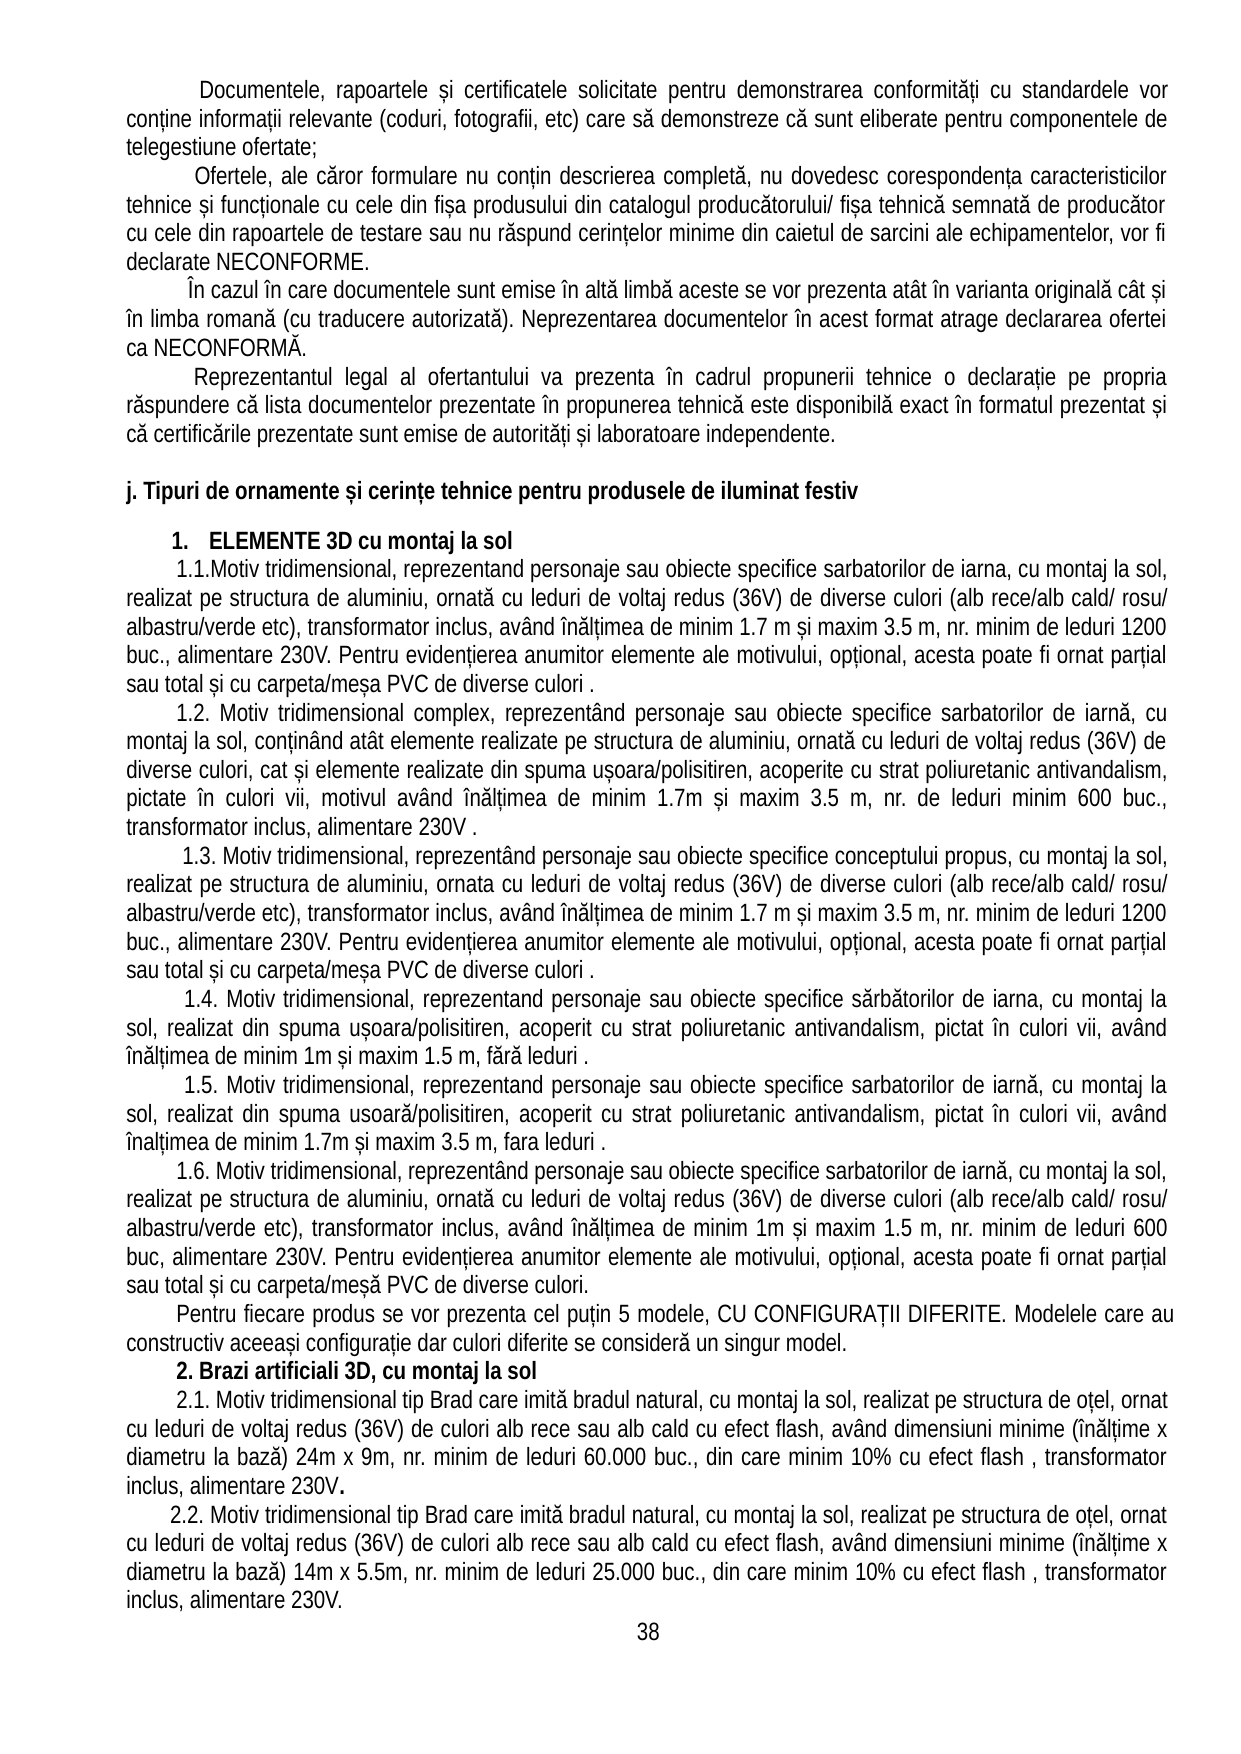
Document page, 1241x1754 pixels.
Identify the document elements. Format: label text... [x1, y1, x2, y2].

list ELEMENTE 3D cu montaj la sol [171, 526, 1170, 554]
text Documentele, rapoartele și certificatele solicitate pentru demonstrarea conformități cu standardele vor conține informații relevante (coduri, fotografii, etc) care să demonstreze că sunt eliberate pentru componentele de telegestiune ofertate; [126, 75, 1170, 161]
text j. Tipuri de ornamente și cerințe tehnice pentru produsele de iluminat festiv [126, 476, 1170, 505]
text 1.5. Motiv tridimensional, reprezentand personaje sau obiecte specifice sarbatorilor de iarnă, cu montaj la sol, realizat din spuma usoară/polisitiren, acoperit cu strat poliuretanic antivandalism, pictat în culori vii, având înalțimea de minim 1.7m și maxim 3.5 m, fara leduri . [126, 1070, 1170, 1156]
text În cazul în care documentele sunt emise în altă limbă aceste se vor prezenta atât în varianta originală cât și în limba romană (cu traducere autorizată). Neprezentarea documentelor în acest format atrage declararea ofertei ca NECONFORMĂ. [126, 276, 1168, 361]
text 1.2. Motiv tridimensional complex, reprezentând personaje sau obiecte specifice sarbatorilor de iarnă, cu montaj la sol, conținând atât elemente realizate pe structura de aluminiu, ornată cu leduri de voltaj redus (36V) de diverse culori, cat și elemente realizate din spuma ușoara/polisitiren, acoperite cu strat poliuretanic antivandalism, pictate în culori vii, motivul având înălțimea de minim 1.7m și maxim 3.5 m, nr. de leduri minim 600 buc., transformator inclus, alimentare 230V . [126, 697, 1170, 841]
text Reprezentantul legal al ofertantului va prezenta în cadrul propunerii tehnice o declarație pe propria răspundere că lista documentelor prezentate în propunerea tehnică este disponibilă exact în formatul prezentat și că certificările prezentate sunt emise de autorități și laboratoare independente. [126, 361, 1170, 447]
text 2.2. Motiv tridimensional tip Brad care imită bradul natural, cu montaj la sol, realizat pe structura de oțel, ornat cu leduri de voltaj redus (36V) de culori alb rece sau alb cald cu efect flash, având dimensiuni minime (înălțime x diametru la bază) 14m x 5.5m, nr. minim de leduri 25.000 buc., din care minim 10% cu efect flash , transformator inclus, alimentare 230V. [126, 1499, 1170, 1614]
text 1.3. Motiv tridimensional, reprezentând personaje sau obiecte specifice conceptului propus, cu montaj la sol, realizat pe structura de aluminiu, ornata cu leduri de voltaj redus (36V) de diverse culori (alb rece/alb cald/ rosu/ albastru/verde etc), transformator inclus, având înălțimea de minim 1.7 m și maxim 3.5 m, nr. minim de leduri 1200 buc., alimentare 230V. Pentru evidențierea anumitor elemente ale motivului, opțional, acesta poate fi ornat parțial sau total și cu carpeta/meșa PVC de diverse culori . [126, 841, 1170, 984]
text 1.1.Motiv tridimensional, reprezentand personaje sau obiecte specifice sarbatorilor de iarna, cu montaj la sol, realizat pe structura de aluminiu, ornată cu leduri de voltaj redus (36V) de diverse culori (alb rece/alb cald/ rosu/ albastru/verde etc), transformator inclus, având înălțimea de minim 1.7 m și maxim 3.5 m, nr. minim de leduri 1200 buc., alimentare 230V. Pentru evidențierea anumitor elemente ale motivului, opțional, acesta poate fi ornat parțial sau total și cu carpeta/meșa PVC de diverse culori . [126, 554, 1170, 697]
text 2. Brazi artificiali 3D, cu montaj la sol [126, 1356, 1170, 1385]
text 1.6. Motiv tridimensional, reprezentând personaje sau obiecte specifice sarbatorilor de iarnă, cu montaj la sol, realizat pe structura de aluminiu, ornată cu leduri de voltaj redus (36V) de diverse culori (alb rece/alb cald/ rosu/ albastru/verde etc), transformator inclus, având înălțimea de minim 1m și maxim 1.5 m, nr. minim de leduri 600 buc, alimentare 230V. Pentru evidențierea anumitor elemente ale motivului, opțional, acesta poate fi ornat parțial sau total și cu carpeta/meșă PVC de diverse culori. [126, 1156, 1170, 1299]
text Ofertele, ale căror formulare nu conțin descrierea completă, nu dovedesc corespondența caracteristicilor tehnice și funcționale cu cele din fișa produsului din catalogul producătorului/ fișa tehnică semnată de producător cu cele din rapoartele de testare sau nu răspund cerințelor minime din caietul de sarcini ale echipamentelor, vor fi declarate NECONFORME. [126, 161, 1169, 276]
text 2.1. Motiv tridimensional tip Brad care imită bradul natural, cu montaj la sol, realizat pe structura de oțel, ornat cu leduri de voltaj redus (36V) de culori alb rece sau alb cald cu efect flash, având dimensiuni minime (înălțime x diametru la bază) 24m x 9m, nr. minim de leduri 60.000 buc., din care minim 10% cu efect flash , transformator inclus, alimentare 230V. [126, 1385, 1170, 1499]
text Pentru fiecare produs se vor prezenta cel puțin 5 modele, CU CONFIGURAȚII DIFERITE. Modelele care au constructiv aceeași configurație dar culori diferite se consideră un singur model. [126, 1299, 1177, 1356]
text 1.4. Motiv tridimensional, reprezentand personaje sau obiecte specifice sărbătorilor de iarna, cu montaj la sol, realizat din spuma ușoara/polisitiren, acoperit cu strat poliuretanic antivandalism, pictat în culori vii, având înălțimea de minim 1m și maxim 1.5 m, fără leduri . [126, 984, 1170, 1070]
